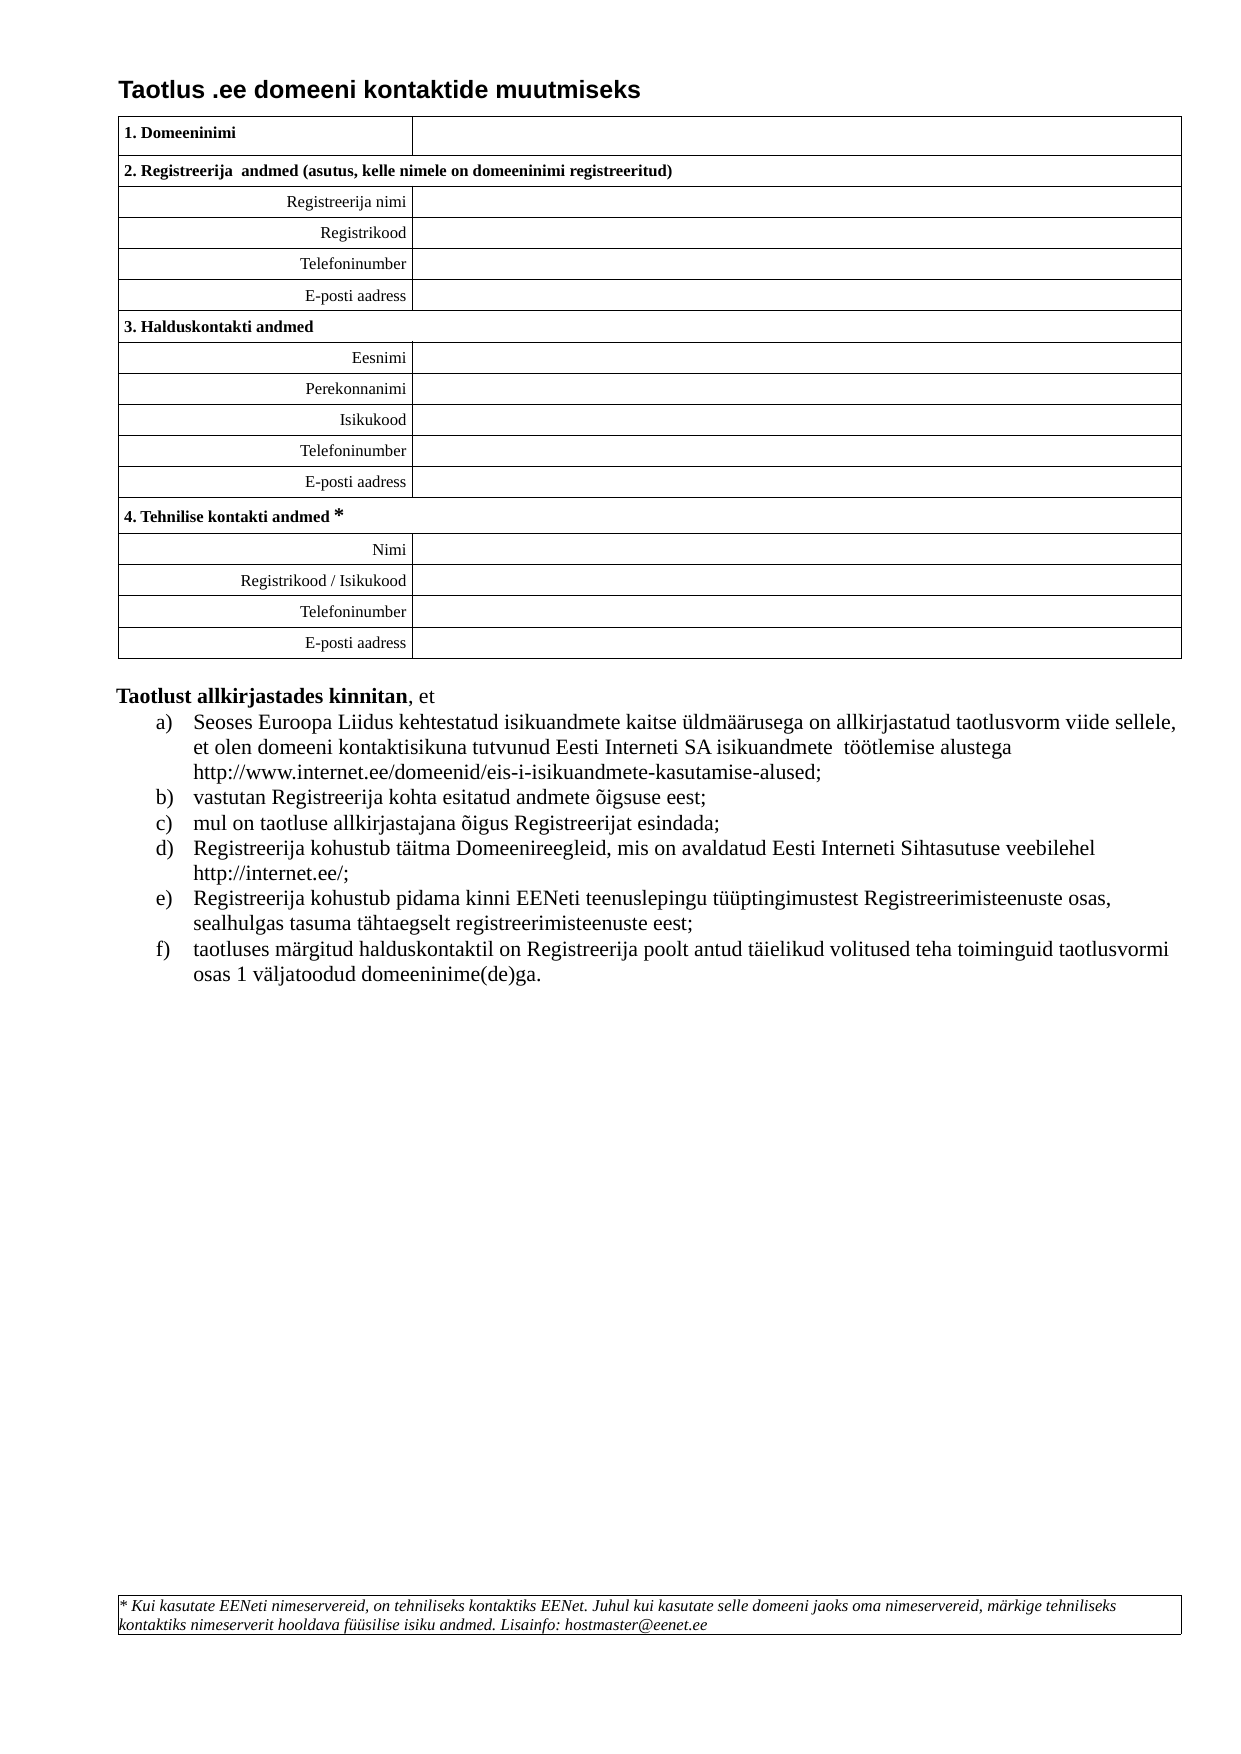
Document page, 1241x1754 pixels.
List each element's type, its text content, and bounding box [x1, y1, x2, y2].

table_cell [413, 436, 1181, 466]
table_cell [413, 628, 1181, 658]
table_cell Registreerija nimi [119, 187, 412, 217]
list Registreerija kohustub täitma Domeenireegleid, mis on avaldatud Eesti Interneti Sihtasutuse veebilehel http://internet.ee/; [156, 835, 1181, 885]
table_cell [413, 280, 1181, 310]
table_cell Telefoninumber [119, 436, 412, 466]
subtitle Taotlus .ee domeeni kontaktide muutmiseks [118, 75, 1181, 104]
list mul on taotluse allkirjastajana õigus Registreerijat esindada; [156, 809, 1181, 835]
list Seoses Euroopa Liidus kehtestatud isikuandmete kaitse üldmäärusega on allkirjastatud taotlusvorm viide sellele, et olen domeeni kontaktisikuna tutvunud Eesti Interneti SA isikuandmete töötlemise alustega http://www.internet.ee/domeenid/eis-i-isikuandmete-kasutamise-alused; [156, 709, 1181, 784]
list taotluses märgitud halduskontaktil on Registreerija poolt antud täielikud volitused teha toiminguid taotlusvormi osas 1 väljatoodud domeeninime(de)ga. [156, 936, 1181, 986]
table_cell [413, 374, 1181, 404]
table_cell [413, 596, 1181, 627]
table_cell Isikukood [119, 405, 412, 435]
table_cell 2. Registreerija andmed (asutus, kelle nimele on domeeninimi registreeritud) [119, 156, 1181, 186]
table_cell [413, 405, 1181, 435]
list vastutan Registreerija kohta esitatud andmete õigsuse eest; [156, 784, 1181, 809]
table_cell [413, 565, 1181, 595]
table_cell [413, 218, 1181, 248]
table_cell E-posti aadress [119, 628, 412, 658]
table_cell Nimi [119, 534, 412, 564]
table_cell Registrikood / Isikukood [119, 565, 412, 595]
table_cell Perekonnanimi [119, 374, 412, 404]
table_header [413, 117, 1181, 154]
list Registreerija kohustub pidama kinni EENeti teenuslepingu tüüptingimustest Registreerimisteenuste osas, sealhulgas tasuma tähtaegselt registreerimisteenuste eest; [156, 885, 1181, 936]
table_cell 3. Halduskontakti andmed [119, 311, 1181, 341]
table_header 1. Domeeninimi [119, 117, 412, 154]
table_cell [413, 467, 1181, 497]
table_cell Registrikood [119, 218, 412, 248]
table_cell Eesnimi [119, 343, 412, 372]
table_cell Telefoninumber [119, 596, 412, 627]
table_cell [413, 249, 1181, 279]
table_cell 4. Tehnilise kontakti andmed * [119, 498, 1181, 533]
table_cell E-posti aadress [119, 467, 412, 497]
table_cell E-posti aadress [119, 280, 412, 310]
table_cell [413, 534, 1181, 564]
table_cell [413, 343, 1181, 372]
table_cell [413, 187, 1181, 217]
text Taotlust allkirjastades kinnitan, et [116, 683, 1181, 709]
table_cell Telefoninumber [119, 249, 412, 279]
